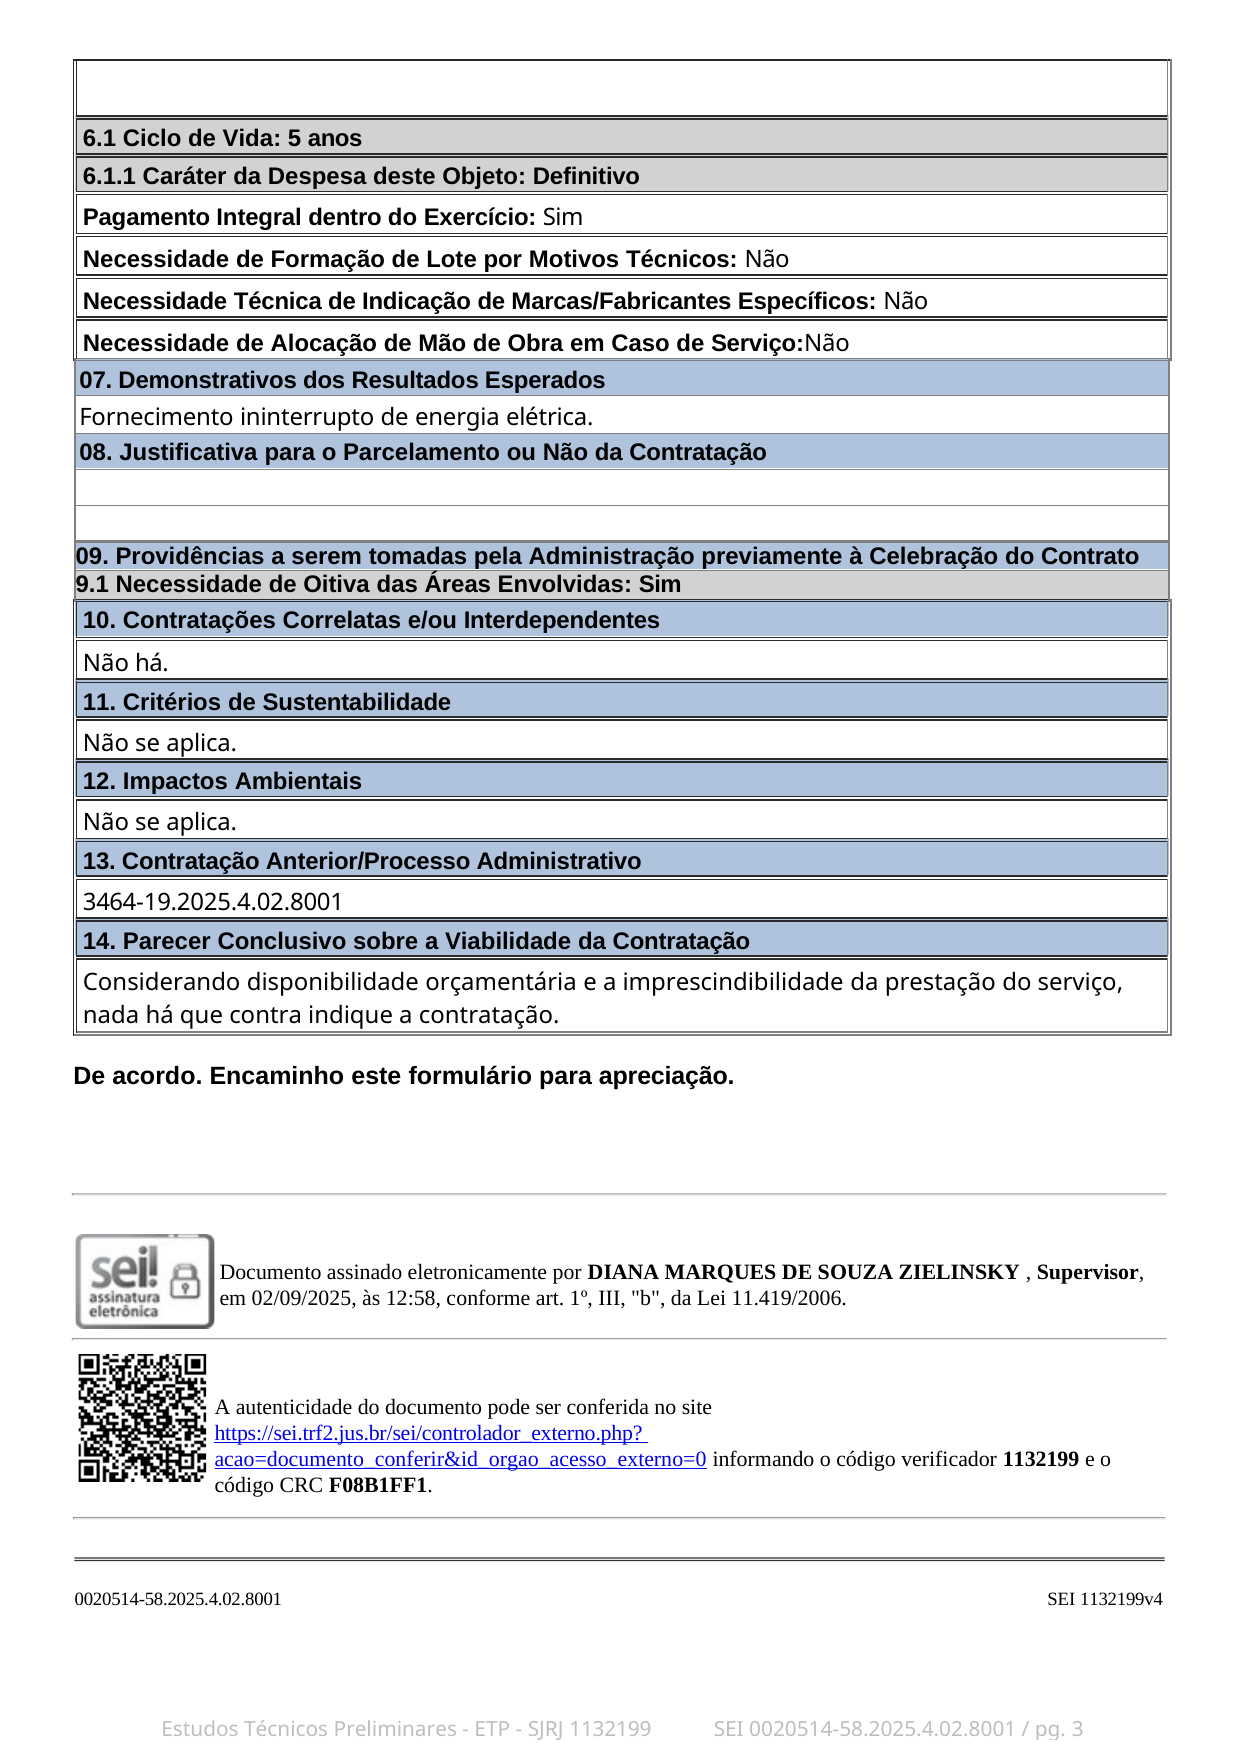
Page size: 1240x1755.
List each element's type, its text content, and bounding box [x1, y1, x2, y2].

table_cell 12. Impactos Ambientais [77, 763, 1167, 796]
table_header [77, 61, 1167, 115]
table_cell 09. Providências a serem tomadas pela Administração previamente à Celebração do Contrato [76, 543, 1168, 569]
table_cell 11. Critérios de Sustentabilidade [77, 683, 1167, 716]
text De acordo. Encaminho este formulário para apreciação. [73, 1061, 1181, 1090]
table_cell Pagamento Integral dentro do Exercício: Sim [77, 195, 1167, 232]
table_cell 07. Demonstrativos dos Resultados Esperados [76, 361, 1168, 395]
table_cell Necessidade de Alocação de Mão de Obra em Caso de Serviço:Não [77, 321, 1167, 358]
text A autenticidade do documento pode ser conferida no site https://sei.trf2.jus.br/sei/controlador_externo.php? acao=documento_conferir&id_orgao_acesso_externo=0 informando o código verificador 1132199 e o código CRC F08B1FF1. [214, 1394, 1134, 1497]
table_cell Necessidade de Formação de Lote por Motivos Técnicos: Não [77, 237, 1167, 274]
table_cell Fornecimento ininterrupto de energia elétrica. [76, 396, 1168, 433]
table_cell [76, 470, 1168, 504]
table_cell 6.1 Ciclo de Vida: 5 anos [77, 120, 1167, 153]
table_cell 6.1.1 Caráter da Despesa deste Objeto: Definitivo [77, 158, 1167, 191]
text Documento assinado eletronicamente por DIANA MARQUES DE SOUZA ZIELINSKY , Supervisor, em 02/09/2025, às 12:58, conforme art. 1º, III, "b", da Lei 11.419/2006. [219, 1259, 1149, 1310]
table_cell Não há. [77, 641, 1167, 678]
table_cell Necessidade Técnica de Indicação de Marcas/Fabricantes Específicos: Não [77, 279, 1167, 316]
table_cell Não se aplica. [77, 721, 1167, 758]
table_cell [76, 506, 1168, 540]
table_cell 10. Contratações Correlatas e/ou Interdependentes [77, 602, 1167, 636]
table_cell 9.1 Necessidade de Oitiva das Áreas Envolvidas: Sim [76, 571, 1168, 599]
table_cell 3464-19.2025.4.02.8001 [77, 880, 1167, 917]
table_cell Considerando disponibilidade orçamentária e a imprescindibilidade da prestação do serviço, nada há que contra indique a contratação. [77, 960, 1167, 1031]
table_cell Não se aplica. [77, 801, 1167, 838]
table_cell 08. Justificativa para o Parcelamento ou Não da Contratação [76, 434, 1168, 468]
text 0020514-58.2025.4.02.8001 SEI 1132199v4 [74, 1588, 1181, 1609]
table_cell 13. Contratação Anterior/Processo Administrativo [77, 842, 1167, 875]
table_cell 14. Parecer Conclusivo sobre a Viabilidade da Contratação [77, 922, 1167, 955]
